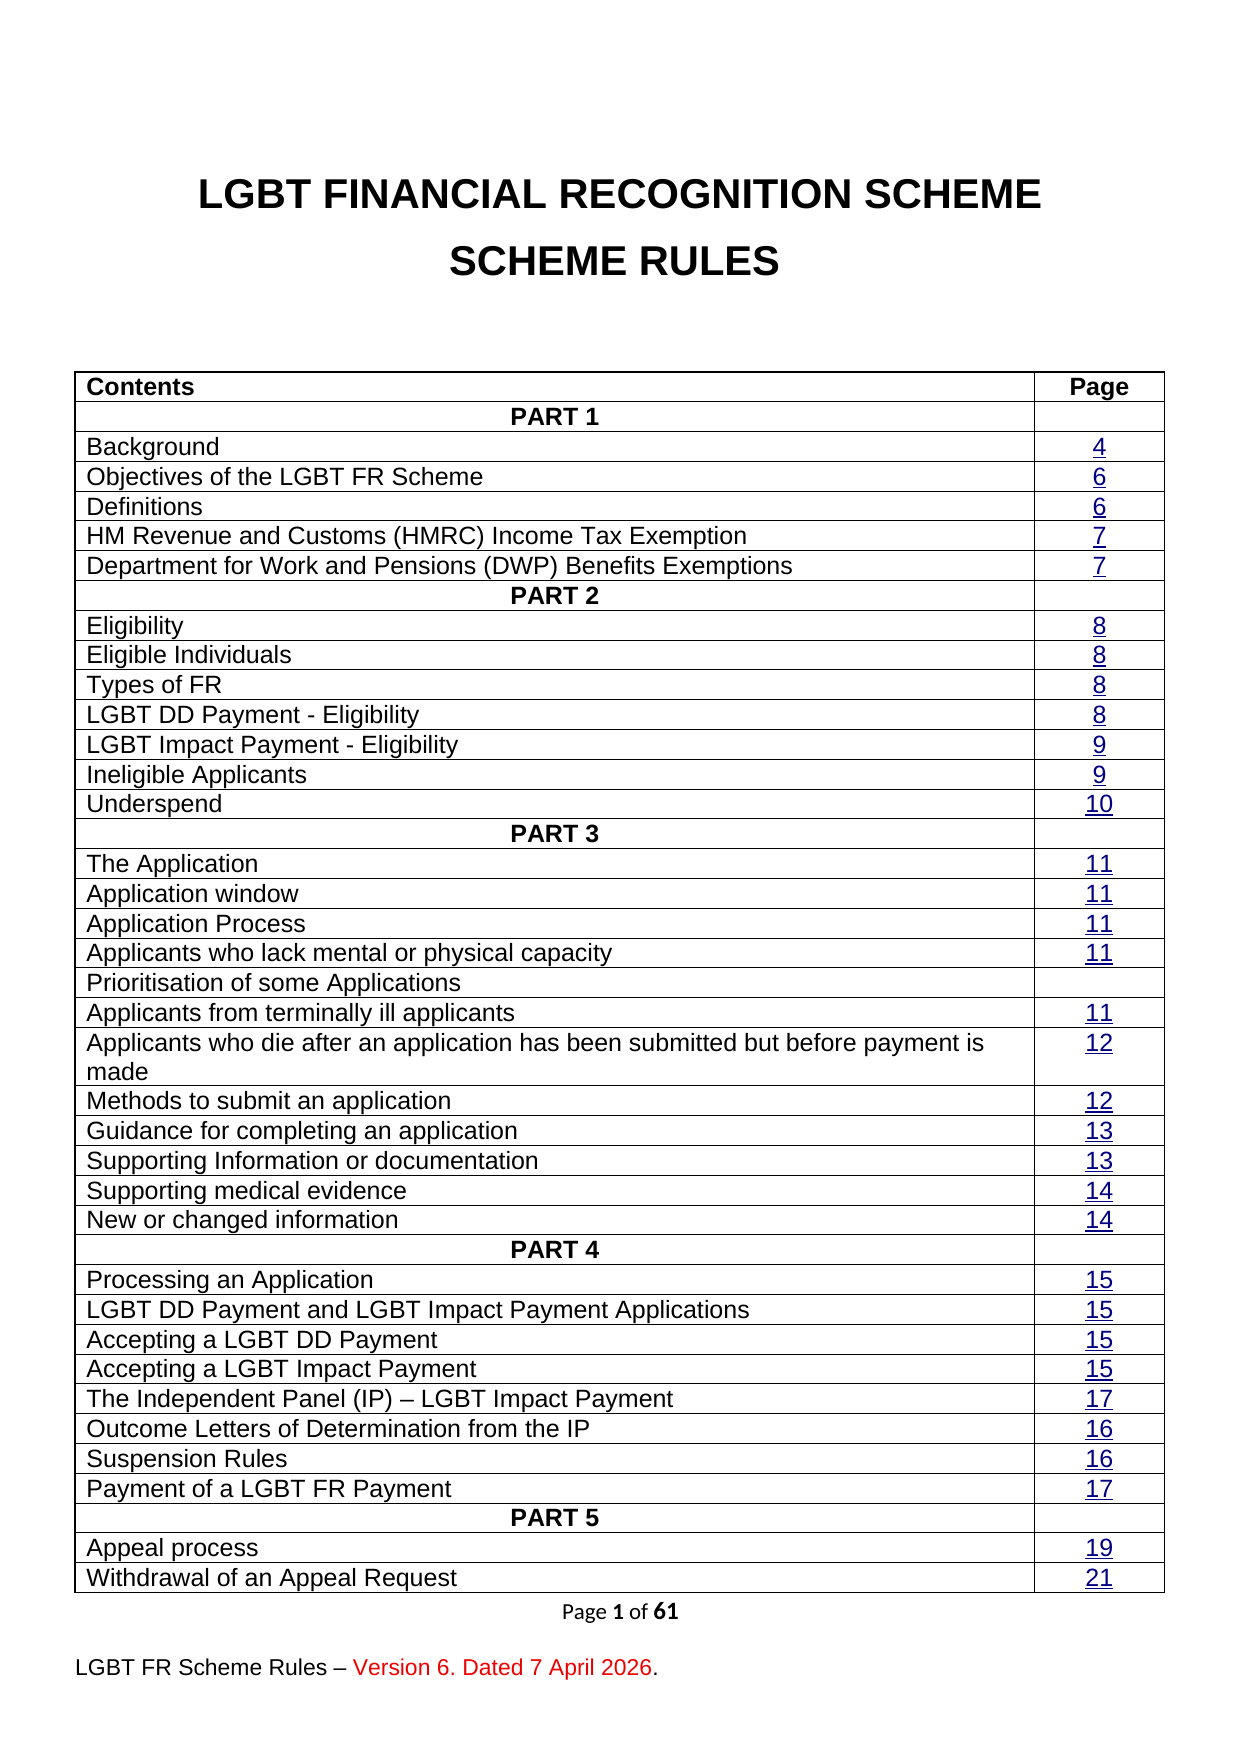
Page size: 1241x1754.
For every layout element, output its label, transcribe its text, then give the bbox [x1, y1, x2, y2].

table_cell Accepting a LGBT DD Payment [76, 1325, 1034, 1353]
table_cell 8 [1035, 641, 1164, 669]
table_cell New or changed information [76, 1206, 1034, 1234]
table_cell Withdrawal of an Appeal Request [76, 1563, 1034, 1592]
table_cell 15 [1035, 1265, 1164, 1294]
table_cell 15 [1035, 1355, 1164, 1383]
table_header Page [1035, 373, 1164, 401]
table_cell Supporting medical evidence [76, 1176, 1034, 1204]
table_cell 12 [1035, 1028, 1164, 1085]
table_cell Eligible Individuals [76, 641, 1034, 669]
table_cell PART 3 [76, 819, 1034, 848]
table_cell [1035, 1235, 1164, 1264]
table_cell [1035, 968, 1164, 997]
table_cell 17 [1035, 1474, 1164, 1502]
table_cell Eligibility [76, 611, 1034, 639]
table_cell 6 [1035, 462, 1164, 491]
table_cell LGBT Impact Payment - Eligibility [76, 730, 1034, 759]
table_cell 15 [1035, 1295, 1164, 1324]
table_cell 13 [1035, 1146, 1164, 1175]
table_cell Objectives of the LGBT FR Scheme [76, 462, 1034, 491]
table_cell LGBT DD Payment and LGBT Impact Payment Applications [76, 1295, 1034, 1324]
table_cell [1035, 402, 1164, 431]
table_cell Application window [76, 879, 1034, 908]
table_cell Processing an Application [76, 1265, 1034, 1294]
table_cell 13 [1035, 1116, 1164, 1145]
table_cell PART 1 [76, 402, 1034, 431]
table_cell 11 [1035, 998, 1164, 1027]
table_cell Appeal process [76, 1533, 1034, 1562]
table_cell 6 [1035, 492, 1164, 520]
table_cell 14 [1035, 1206, 1164, 1234]
table_cell The Independent Panel (IP) – LGBT Impact Payment [76, 1384, 1034, 1413]
table_header Contents [76, 373, 1034, 401]
table_cell Applicants who die after an application has been submitted but before payment is made [76, 1028, 1034, 1085]
table_cell 15 [1035, 1325, 1164, 1353]
table_cell HM Revenue and Customs (HMRC) Income Tax Exemption [76, 521, 1034, 550]
table_cell 14 [1035, 1176, 1164, 1204]
table_cell LGBT DD Payment - Eligibility [76, 700, 1034, 729]
table_cell Prioritisation of some Applications [76, 968, 1034, 997]
table_cell 7 [1035, 551, 1164, 580]
table_cell 9 [1035, 760, 1164, 788]
table_cell Applicants who lack mental or physical capacity [76, 939, 1034, 967]
table_cell 16 [1035, 1414, 1164, 1443]
table_cell Definitions [76, 492, 1034, 520]
table_cell 11 [1035, 939, 1164, 967]
table_cell Ineligible Applicants [76, 760, 1034, 788]
table_cell PART 4 [76, 1235, 1034, 1264]
table_cell Department for Work and Pensions (DWP) Benefits Exemptions [76, 551, 1034, 580]
table_cell 21 [1035, 1563, 1164, 1592]
text LGBT FINANCIAL RECOGNITION SCHEME [75, 169, 1165, 217]
table_cell 8 [1035, 700, 1164, 729]
table_cell [1035, 581, 1164, 610]
table_cell 8 [1035, 611, 1164, 639]
table_cell 11 [1035, 849, 1164, 878]
table_cell 9 [1035, 730, 1164, 759]
table_cell Outcome Letters of Determination from the IP [76, 1414, 1034, 1443]
table_cell 19 [1035, 1533, 1164, 1562]
table_cell PART 5 [76, 1504, 1034, 1532]
table_cell 10 [1035, 790, 1164, 818]
table_cell Applicants from terminally ill applicants [76, 998, 1034, 1027]
table_cell [1035, 1504, 1164, 1532]
table_cell 16 [1035, 1444, 1164, 1473]
table_cell Payment of a LGBT FR Payment [76, 1474, 1034, 1502]
table_cell Methods to submit an application [76, 1086, 1034, 1115]
table_cell 4 [1035, 432, 1164, 461]
table_cell 17 [1035, 1384, 1164, 1413]
table_cell Types of FR [76, 670, 1034, 699]
table_cell [1035, 819, 1164, 848]
table_cell Accepting a LGBT Impact Payment [76, 1355, 1034, 1383]
table_cell Background [76, 432, 1034, 461]
table_cell Supporting Information or documentation [76, 1146, 1034, 1175]
table_cell 11 [1035, 879, 1164, 908]
table_cell 12 [1035, 1086, 1164, 1115]
table_cell 11 [1035, 909, 1164, 937]
table_cell PART 2 [76, 581, 1034, 610]
table_cell 8 [1035, 670, 1164, 699]
table_cell Guidance for completing an application [76, 1116, 1034, 1145]
table_cell 7 [1035, 521, 1164, 550]
table_cell Application Process [76, 909, 1034, 937]
text SCHEME RULES [75, 237, 1165, 284]
table_cell Underspend [76, 790, 1034, 818]
table_cell Suspension Rules [76, 1444, 1034, 1473]
table_cell The Application [76, 849, 1034, 878]
